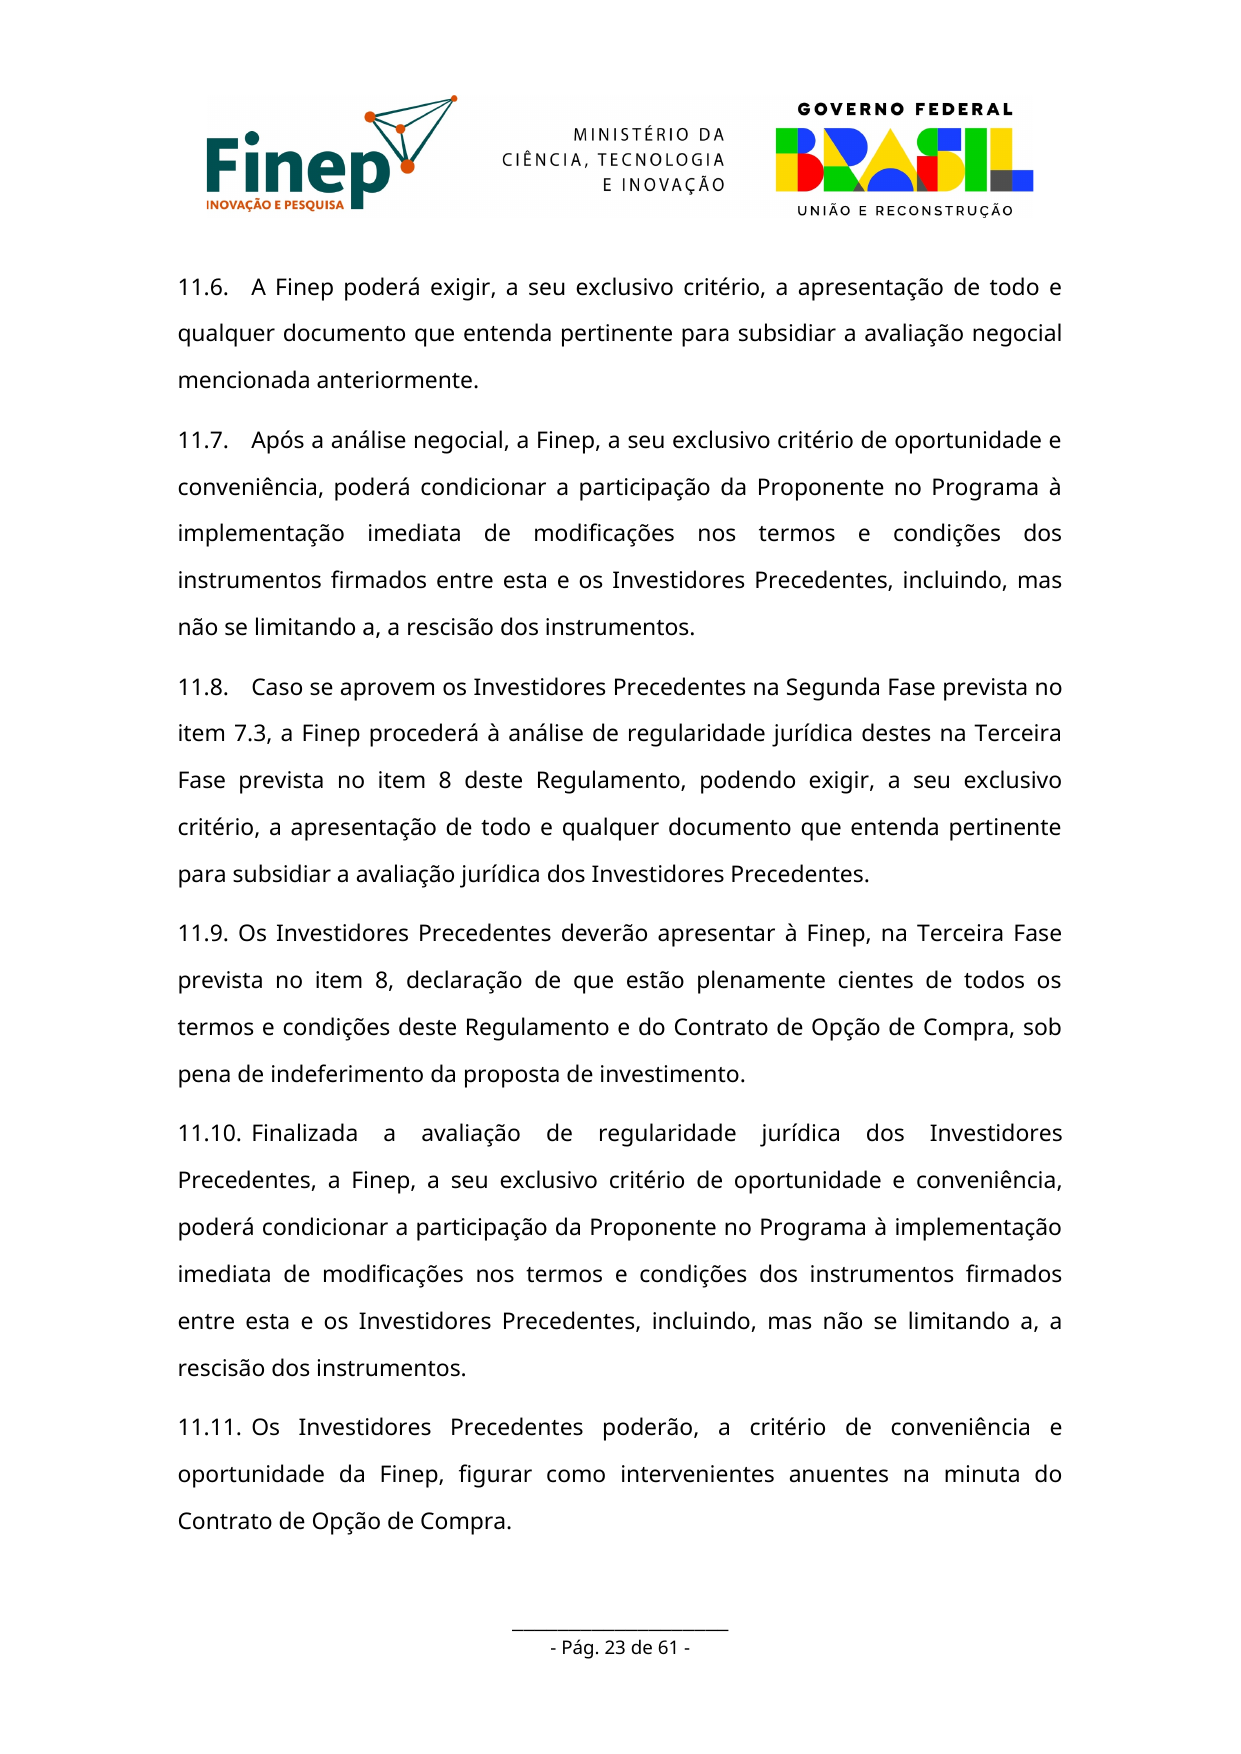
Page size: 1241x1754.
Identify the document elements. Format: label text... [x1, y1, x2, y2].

list 11.11. Os Investidores Precedentes poderão, a critério de conveniência e oportunidade da Finep, figurar como intervenientes anuentes na minuta do Contrato de Opção de Compra. [177, 1411, 1063, 1536]
text 11.6. A Finep poderá exigir, a seu exclusivo critério, a apresentação de todo e qualquer documento que entenda pertinente para subsidiar a avaliação negocial mencionada anteriormente. [177, 271, 1063, 396]
list 11.8. Caso se aprovem os Investidores Precedentes na Segunda Fase prevista no item 7.3, a Finep procederá à análise de regularidade jurídica destes na Terceira Fase prevista no item 8 deste Regulamento, podendo exigir, a seu exclusivo critério, a apresentação de todo e qualquer documento que entenda pertinente para subsidiar a avaliação jurídica dos Investidores Precedentes. [177, 671, 1063, 889]
text 11.9. Os Investidores Precedentes deverão apresentar à Finep, na Terceira Fase prevista no item 8, declaração de que estão plenamente cientes de todos os termos e condições deste Regulamento e do Contrato de Opção de Compra, sob pena de indeferimento da proposta de investimento. [177, 917, 1063, 1089]
text 11.10. Finalizada a avaliação de regularidade jurídica dos Investidores Precedentes, a Finep, a seu exclusivo critério de oportunidade e conveniência, poderá condicionar a participação da Proponente no Programa à implementação imediata de modificações nos termos e condições dos instrumentos firmados entre esta e os Investidores Precedentes, incluindo, mas não se limitando a, a rescisão dos instrumentos. [177, 1117, 1063, 1383]
text 11.7. Após a análise negocial, a Finep, a seu exclusivo critério de oportunidade e conveniência, poderá condicionar a participação da Proponente no Programa à implementação imediata de modificações nos termos e condições dos instrumentos firmados entre esta e os Investidores Precedentes, incluindo, mas não se limitando a, a rescisão dos instrumentos. [177, 424, 1063, 642]
